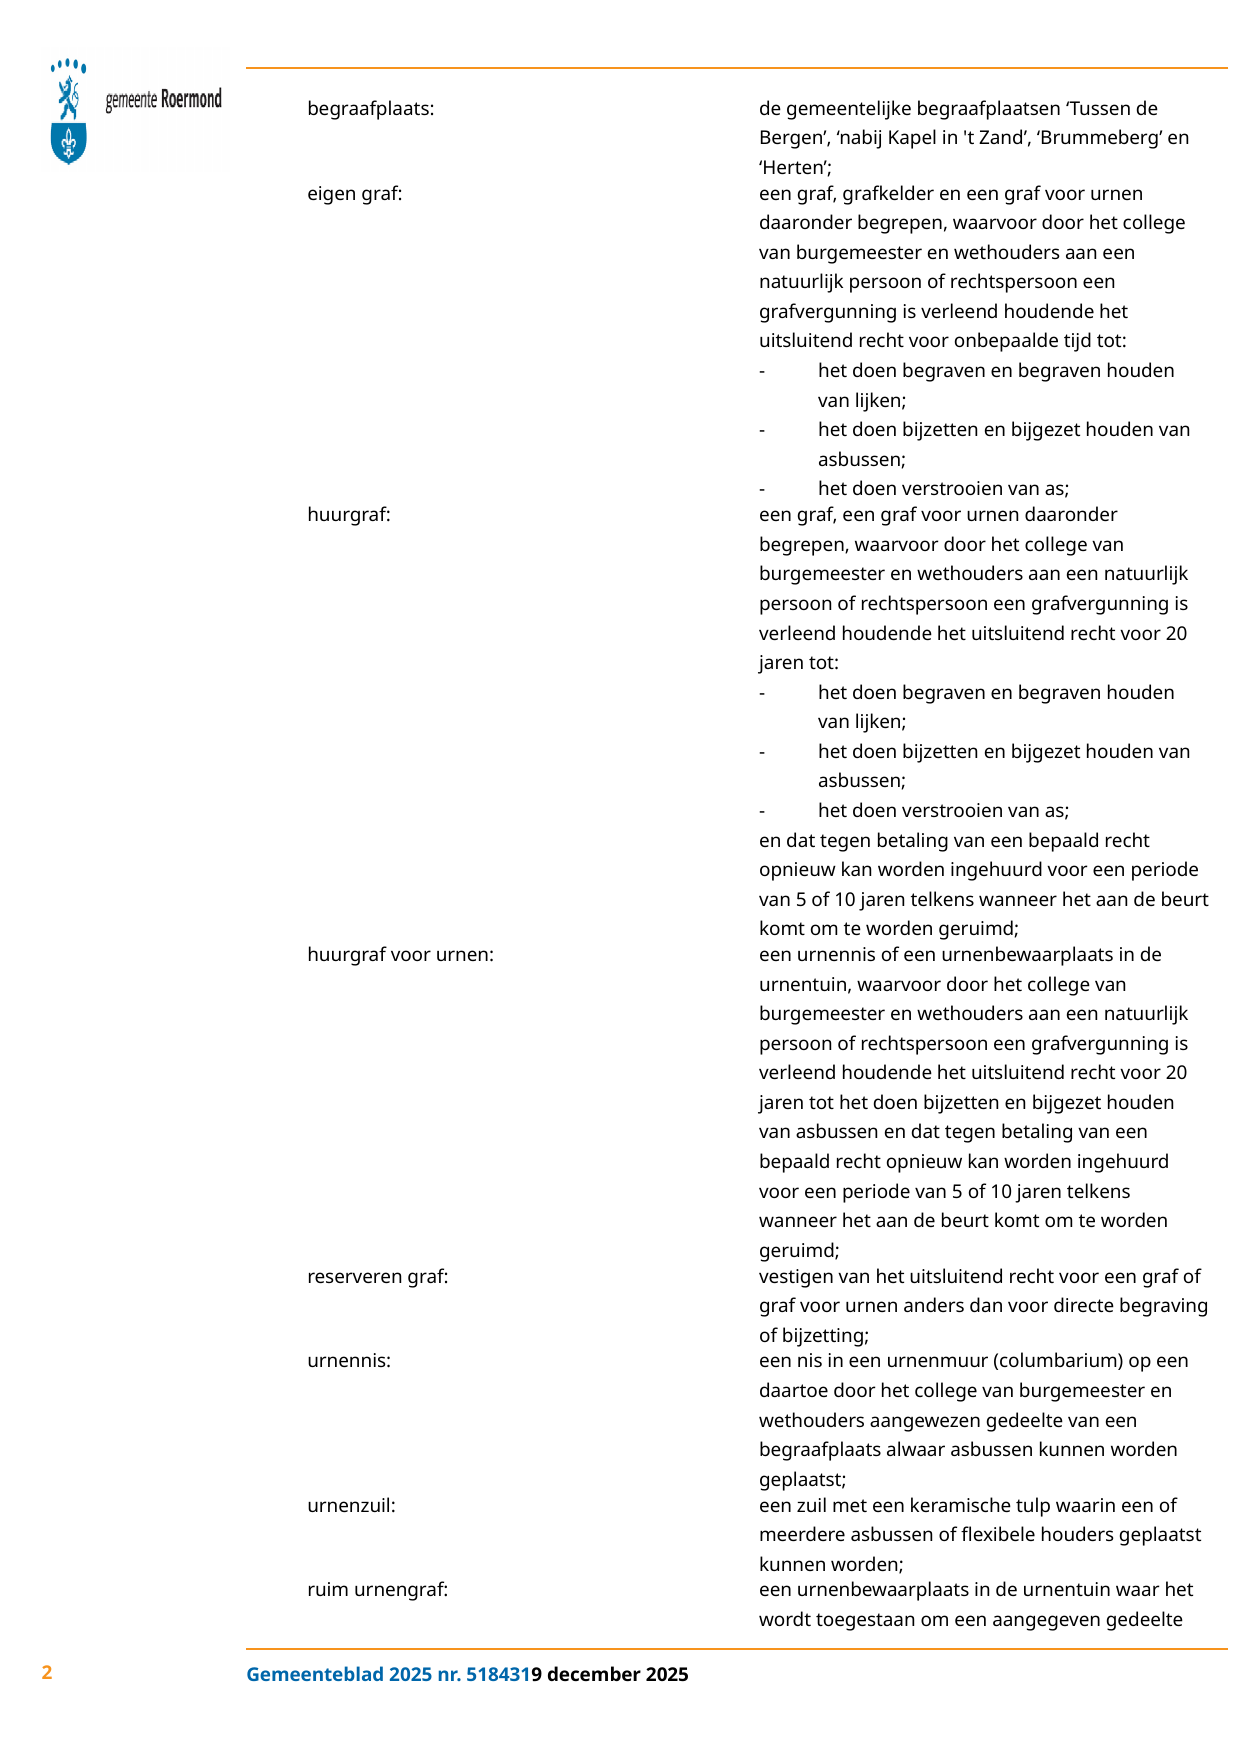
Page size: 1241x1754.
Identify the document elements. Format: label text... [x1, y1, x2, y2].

table_header de gemeentelijke begraafplaatsen ‘Tussen de Bergen’, ‘nabij Kapel in 't Zand’, ‘Brummeberg’ en ‘Herten’; [759, 95, 1211, 180]
table_cell ruim urnengraf: [307, 1577, 759, 1612]
table_cell een zuil met een keramische tulp waarin een of meerdere asbussen of flexibele houders geplaatst kunnen worden; [759, 1492, 1211, 1577]
table_cell huurgraf: [307, 501, 759, 941]
table_cell urnenzuil: [307, 1492, 759, 1577]
table_cell een graf, grafkelder en een graf voor urnen daaronder begrepen, waarvoor door het college van burgemeester en wethouders aan een natuurlijk persoon of rechtspersoon een grafvergunning is verleend houdende het uitsluitend recht voor onbepaalde tijd tot: het doen begraven en begraven houden van lijken; het doen bijzetten en bijgezet houden van asbussen; het doen verstrooien van as; [759, 180, 1211, 501]
picture [41, 47, 231, 172]
table_cell vestigen van het uitsluitend recht voor een graf of graf voor urnen anders dan voor directe begraving of bijzetting; [759, 1263, 1211, 1348]
table_cell huurgraf voor urnen: [307, 941, 759, 1263]
table_header begraafplaats: [307, 95, 759, 180]
table_cell reserveren graf: [307, 1263, 759, 1348]
table_cell een graf, een graf voor urnen daaronder begrepen, waarvoor door het college van burgemeester en wethouders aan een natuurlijk persoon of rechtspersoon een grafvergunning is verleend houdende het uitsluitend recht voor 20 jaren tot: het doen begraven en begraven houden van lijken; het doen bijzetten en bijgezet houden van asbussen; het doen verstrooien van as; en dat tegen betaling van een bepaald recht opnieuw kan worden ingehuurd voor een periode van 5 of 10 jaren telkens wanneer het aan de beurt komt om te worden geruimd; [759, 501, 1211, 941]
table_cell eigen graf: [307, 180, 759, 501]
table_cell een urnennis of een urnenbewaarplaats in de urnentuin, waarvoor door het college van burgemeester en wethouders aan een natuurlijk persoon of rechtspersoon een grafvergunning is verleend houdende het uitsluitend recht voor 20 jaren tot het doen bijzetten en bijgezet houden van asbussen en dat tegen betaling van een bepaald recht opnieuw kan worden ingehuurd voor een periode van 5 of 10 jaren telkens wanneer het aan de beurt komt om te worden geruimd; [759, 941, 1211, 1263]
table_cell een nis in een urnenmuur (columbarium) op een daartoe door het college van burgemeester en wethouders aangewezen gedeelte van een begraafplaats alwaar asbussen kunnen worden geplaatst; [759, 1348, 1211, 1492]
table_cell urnennis: [307, 1348, 759, 1492]
table_cell een urnenbewaarplaats in de urnentuin waar het wordt toegestaan om een aangegeven gedeelte rondom het graf zelf in te richten; [759, 1577, 1211, 1612]
